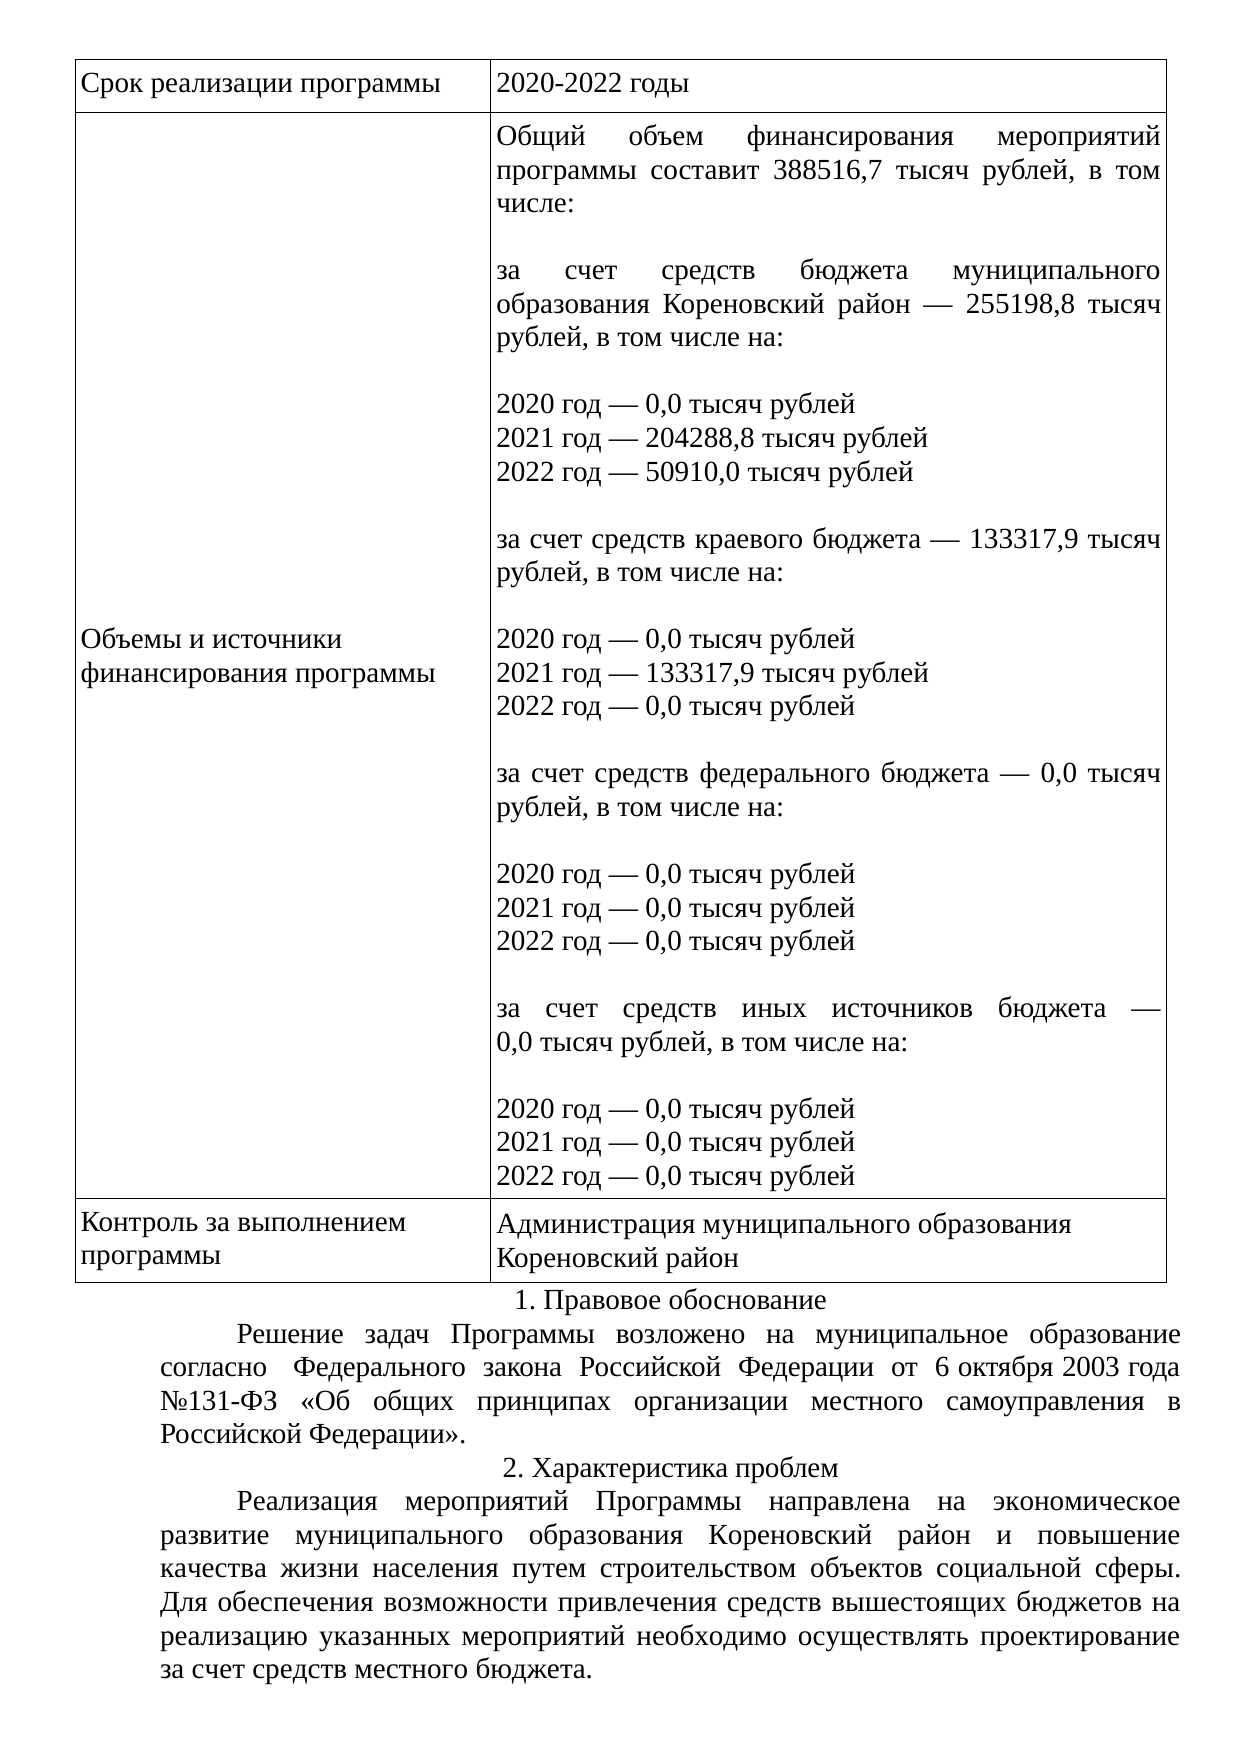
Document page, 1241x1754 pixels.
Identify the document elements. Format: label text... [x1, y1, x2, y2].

table_cell 2020-2022 годы [491, 60, 1166, 112]
text Реализация мероприятий Программы направлена на экономическое развитие муниципального образования Кореновский район и повышение качества жизни населения путем строительством объектов социальной сферы. Для обеспечения возможности привлечения средств вышестоящих бюджетов на реализацию указанных мероприятий необходимо осуществлять проектирование за счет средств местного бюджета. [160, 1483, 1181, 1685]
text Решение задач Программы возложено на муниципальное образование согласно Федерального закона Российской Федерации от 6 октября 2003 года №131-ФЗ «Об общих принципах организации местного самоуправления в Российской Федерации». [160, 1316, 1181, 1450]
text 2. Характеристика проблем [160, 1450, 1181, 1483]
table_cell Контроль за выполнением программы [76, 1199, 490, 1282]
table_cell Срок реализации программы [76, 60, 490, 112]
text 1. Правовое обоснование [160, 1282, 1181, 1316]
table_cell Общий объем финансирования мероприятий программы составит 388516,7 тысяч рублей, в том числе: за счет средств бюджета муниципального образования Кореновский район — 255198,8 тысяч рублей, в том числе на: 2020 год — 0,0 тысяч рублей 2021 год — 204288,8 тысяч рублей 2022 год — 50910,0 тысяч рублей за счет средств краевого бюджета — 133317,9 тысяч рублей, в том числе на: 2020 год — 0,0 тысяч рублей 2021 год — 133317,9 тысяч рублей 2022 год — 0,0 тысяч рублей за счет средств федерального бюджета — 0,0 тысяч рублей, в том числе на: 2020 год — 0,0 тысяч рублей 2021 год — 0,0 тысяч рублей 2022 год — 0,0 тысяч рублей за счет средств иных источников бюджета — 0,0 тысяч рублей, в том числе на: 2020 год — 0,0 тысяч рублей 2021 год — 0,0 тысяч рублей 2022 год — 0,0 тысяч рублей [491, 113, 1166, 1197]
table_cell Объемы и источники финансирования программы [76, 113, 490, 1197]
table_cell Администрация муниципального образования Кореновский район [491, 1199, 1166, 1282]
